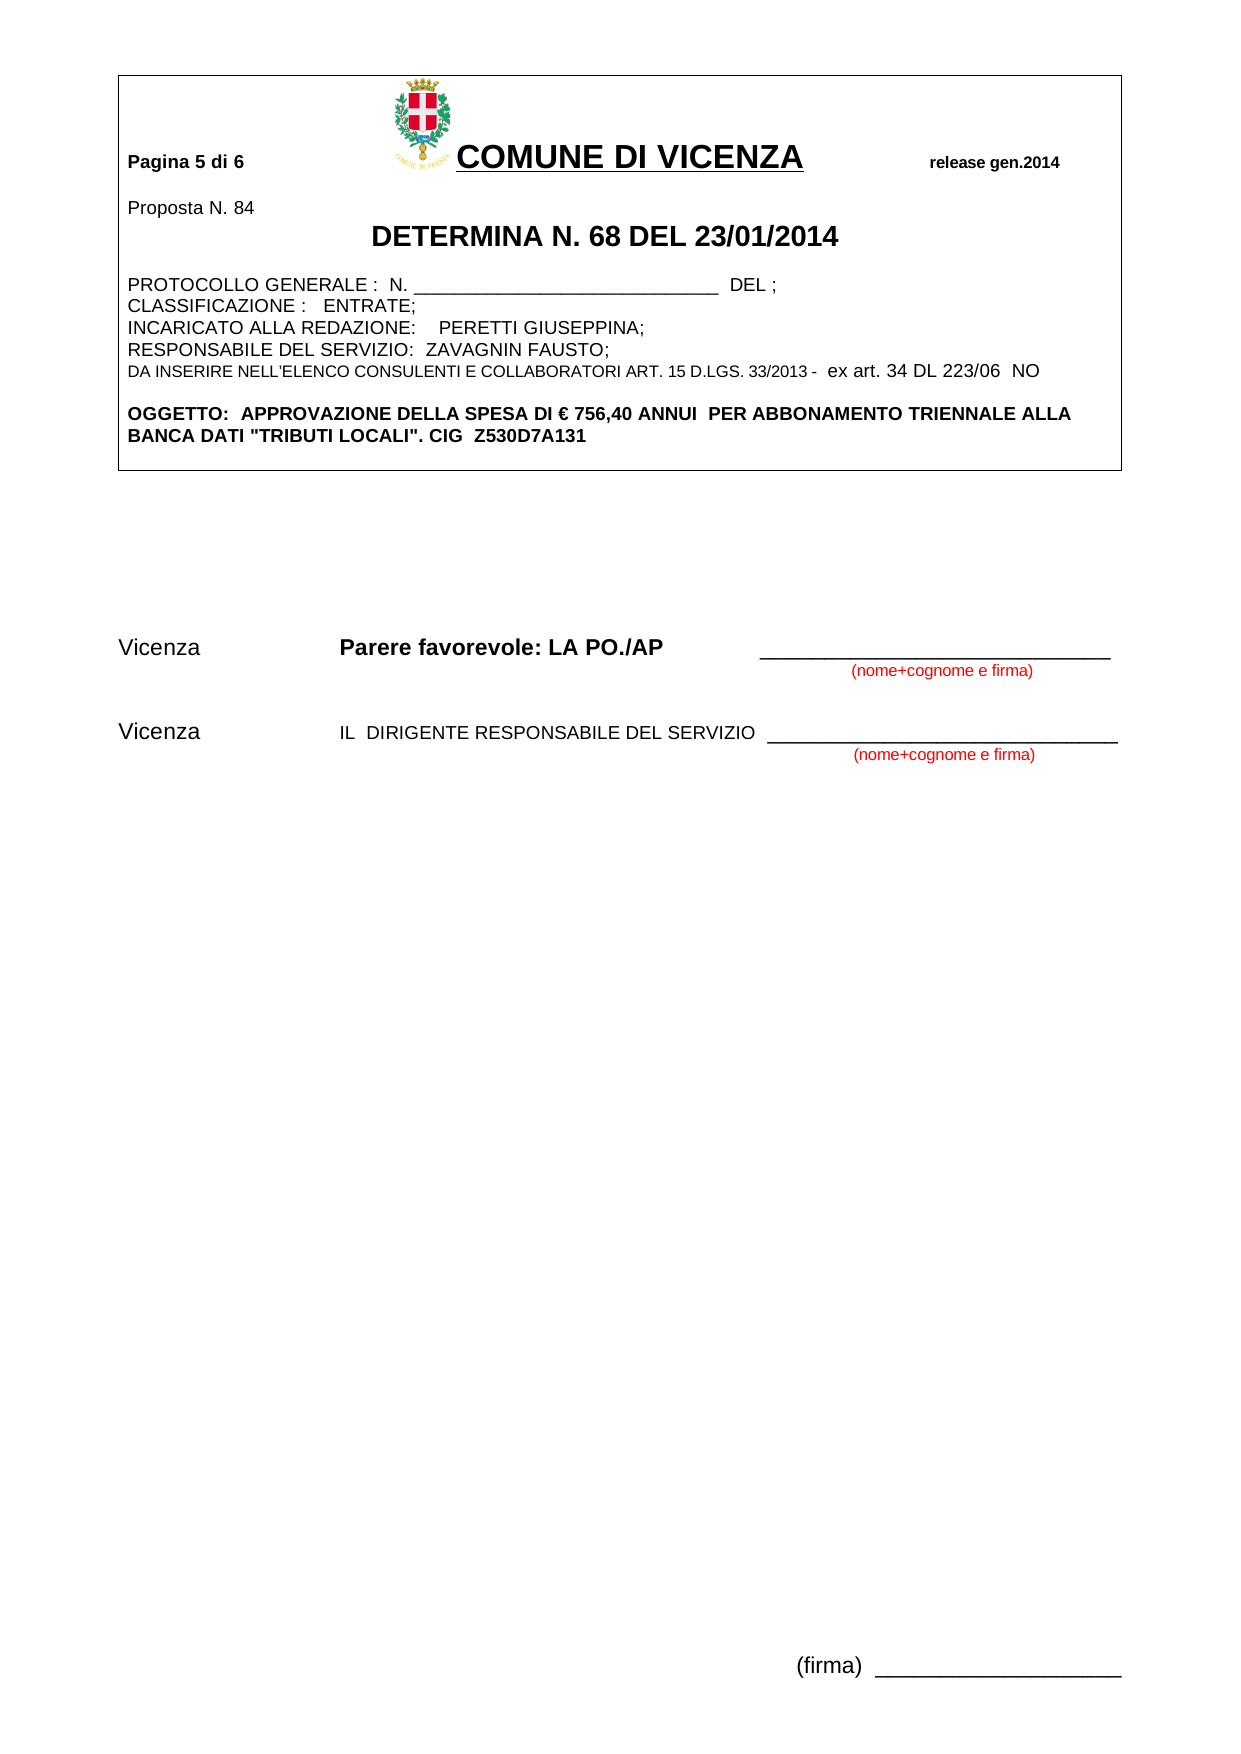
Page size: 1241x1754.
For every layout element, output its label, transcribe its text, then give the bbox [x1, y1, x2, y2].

text Vicenza Parere favorevole: LA PO./AP ___________________________ [118, 633, 1122, 661]
text (nome+cognome e firma) [118, 745, 1122, 764]
text (nome+cognome e firma) [118, 661, 1122, 679]
text Vicenza IL DIRIGENTE RESPONSABILE DEL SERVIZIO ___________________________ [118, 718, 1122, 745]
picture [394, 78, 451, 169]
